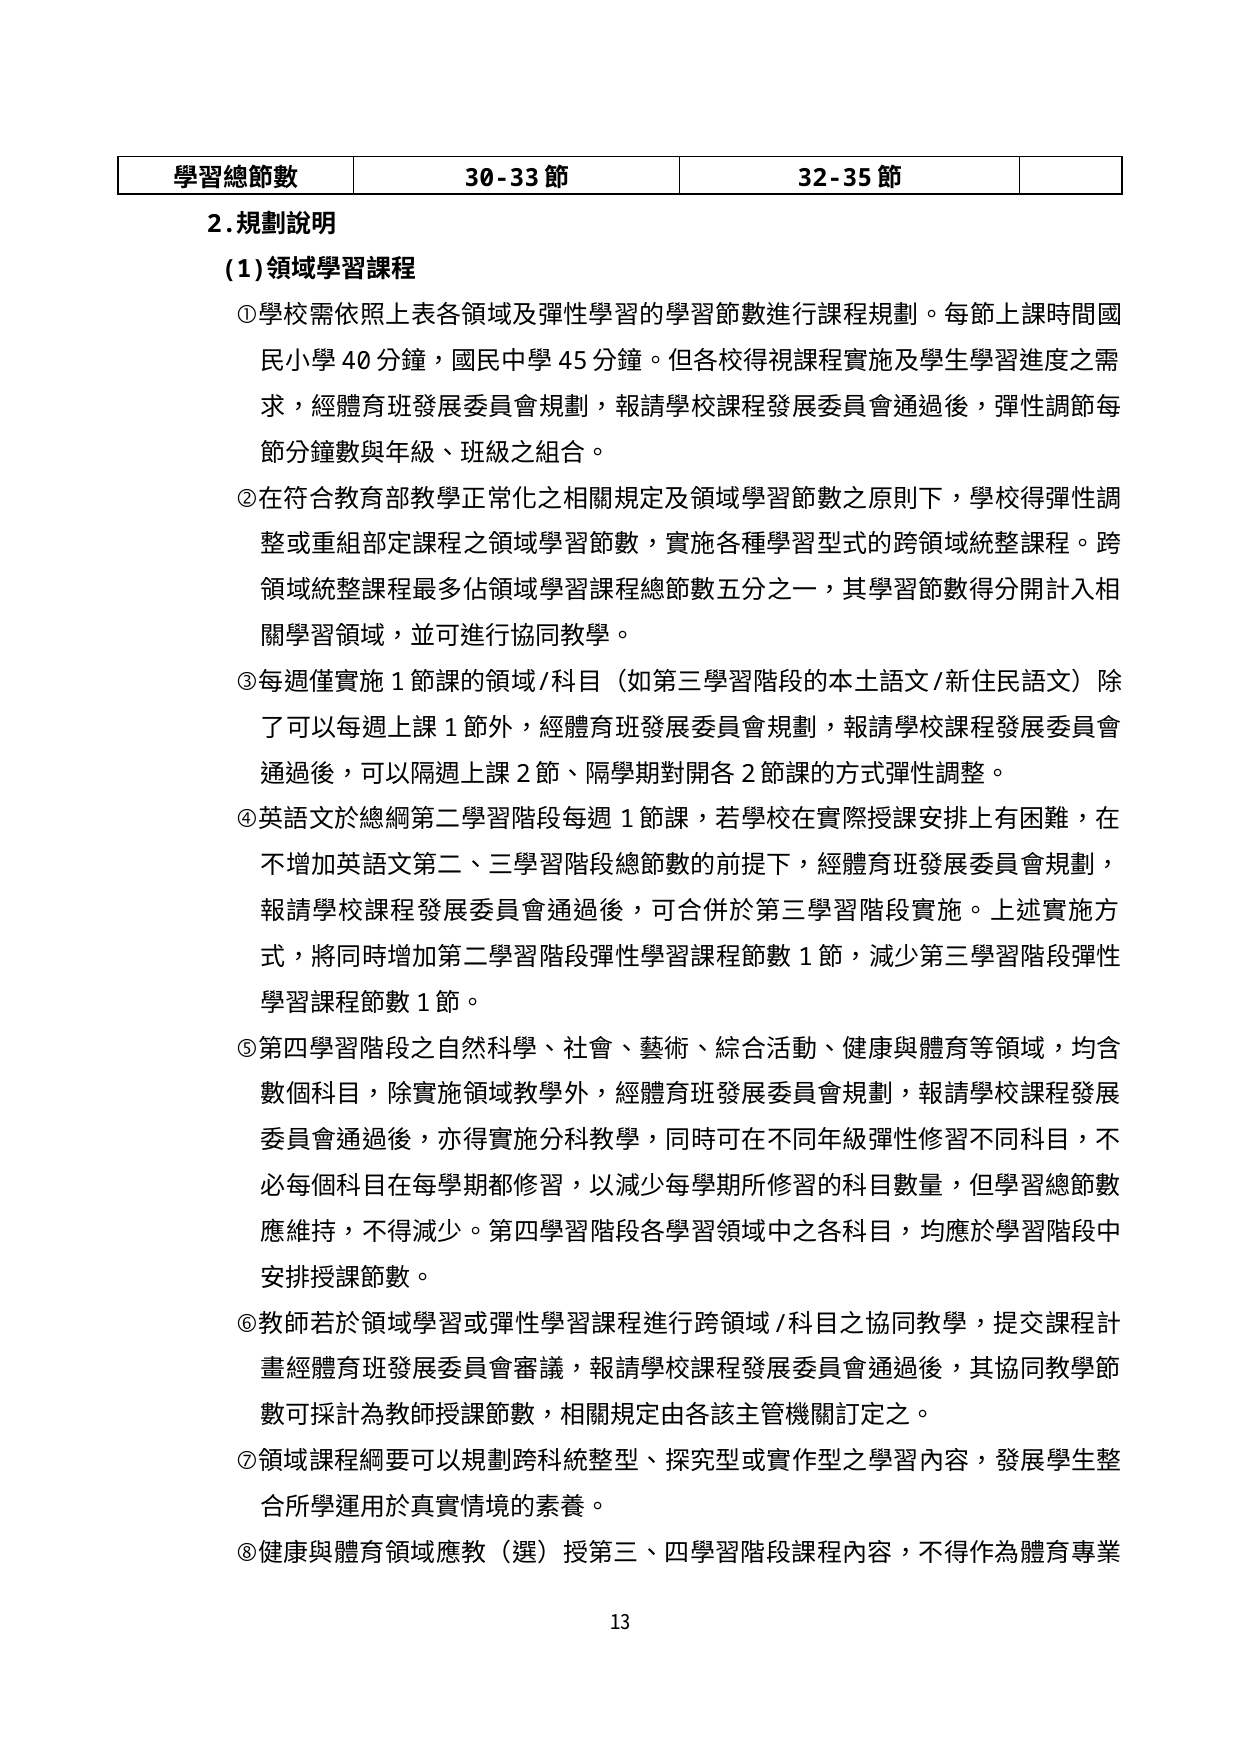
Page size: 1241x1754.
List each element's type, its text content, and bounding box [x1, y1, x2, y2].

table_cell 學習總節數 [119, 157, 353, 193]
table_cell [1020, 157, 1121, 193]
text 2.規劃說明 [143, 195, 1122, 241]
text 在符合教育部教學正常化之相關規定及領域學習節數之原則下，學校得彈性調整或重組部定課程之領域學習節數，實施各種學習型式的跨領域統整課程。跨領域統整課程最多佔領域學習課程總節數五分之一，其學習節數得分開計入相關學習領域，並可進行協同教學。 [236, 470, 1122, 654]
text 領域課程綱要可以規劃跨科統整型、探究型或實作型之學習內容，發展學生整合所學運用於真實情境的素養。 [236, 1433, 1122, 1524]
text 學校需依照上表各領域及彈性學習的學習節數進行課程規劃。每節上課時間國民小學40分鐘，國民中學45分鐘。但各校得視課程實施及學生學習進度之需求，經體育班發展委員會規劃，報請學校課程發展委員會通過後，彈性調節每節分鐘數與年級、班級之組合。 [236, 287, 1122, 470]
table_cell 32-35節 [680, 157, 1019, 193]
text 健康與體育領域應教（選）授第三、四學習階段課程內容，不得作為體育專業 [236, 1524, 1122, 1570]
text 第四學習階段之自然科學、社會、藝術、綜合活動、健康與體育等領域，均含數個科目，除實施領域教學外，經體育班發展委員會規劃，報請學校課程發展委員會通過後，亦得實施分科教學，同時可在不同年級彈性修習不同科目，不必每個科目在每學期都修習，以減少每學期所修習的科目數量，但學習總節數應維持，不得減少。第四學習階段各學習領域中之各科目，均應於學習階段中安排授課節數。 [236, 1020, 1122, 1295]
text 每週僅實施1節課的領域/科目（如第三學習階段的本土語文/新住民語文）除了可以每週上課1節外，經體育班發展委員會規劃，報請學校課程發展委員會通過後，可以隔週上課2節、隔學期對開各2節課的方式彈性調整。 [236, 654, 1122, 791]
table_cell 30-33節 [354, 157, 679, 193]
text (1)領域學習課程 [219, 241, 1122, 287]
text 英語文於總綱第二學習階段每週1節課，若學校在實際授課安排上有困難，在不增加英語文第二、三學習階段總節數的前提下，經體育班發展委員會規劃，報請學校課程發展委員會通過後，可合併於第三學習階段實施。上述實施方式，將同時增加第二學習階段彈性學習課程節數1節，減少第三學習階段彈性學習課程節數1節。 [236, 791, 1122, 1020]
text 教師若於領域學習或彈性學習課程進行跨領域/科目之協同教學，提交課程計畫經體育班發展委員會審議，報請學校課程發展委員會通過後，其協同教學節數可採計為教師授課節數，相關規定由各該主管機關訂定之。 [236, 1295, 1122, 1433]
